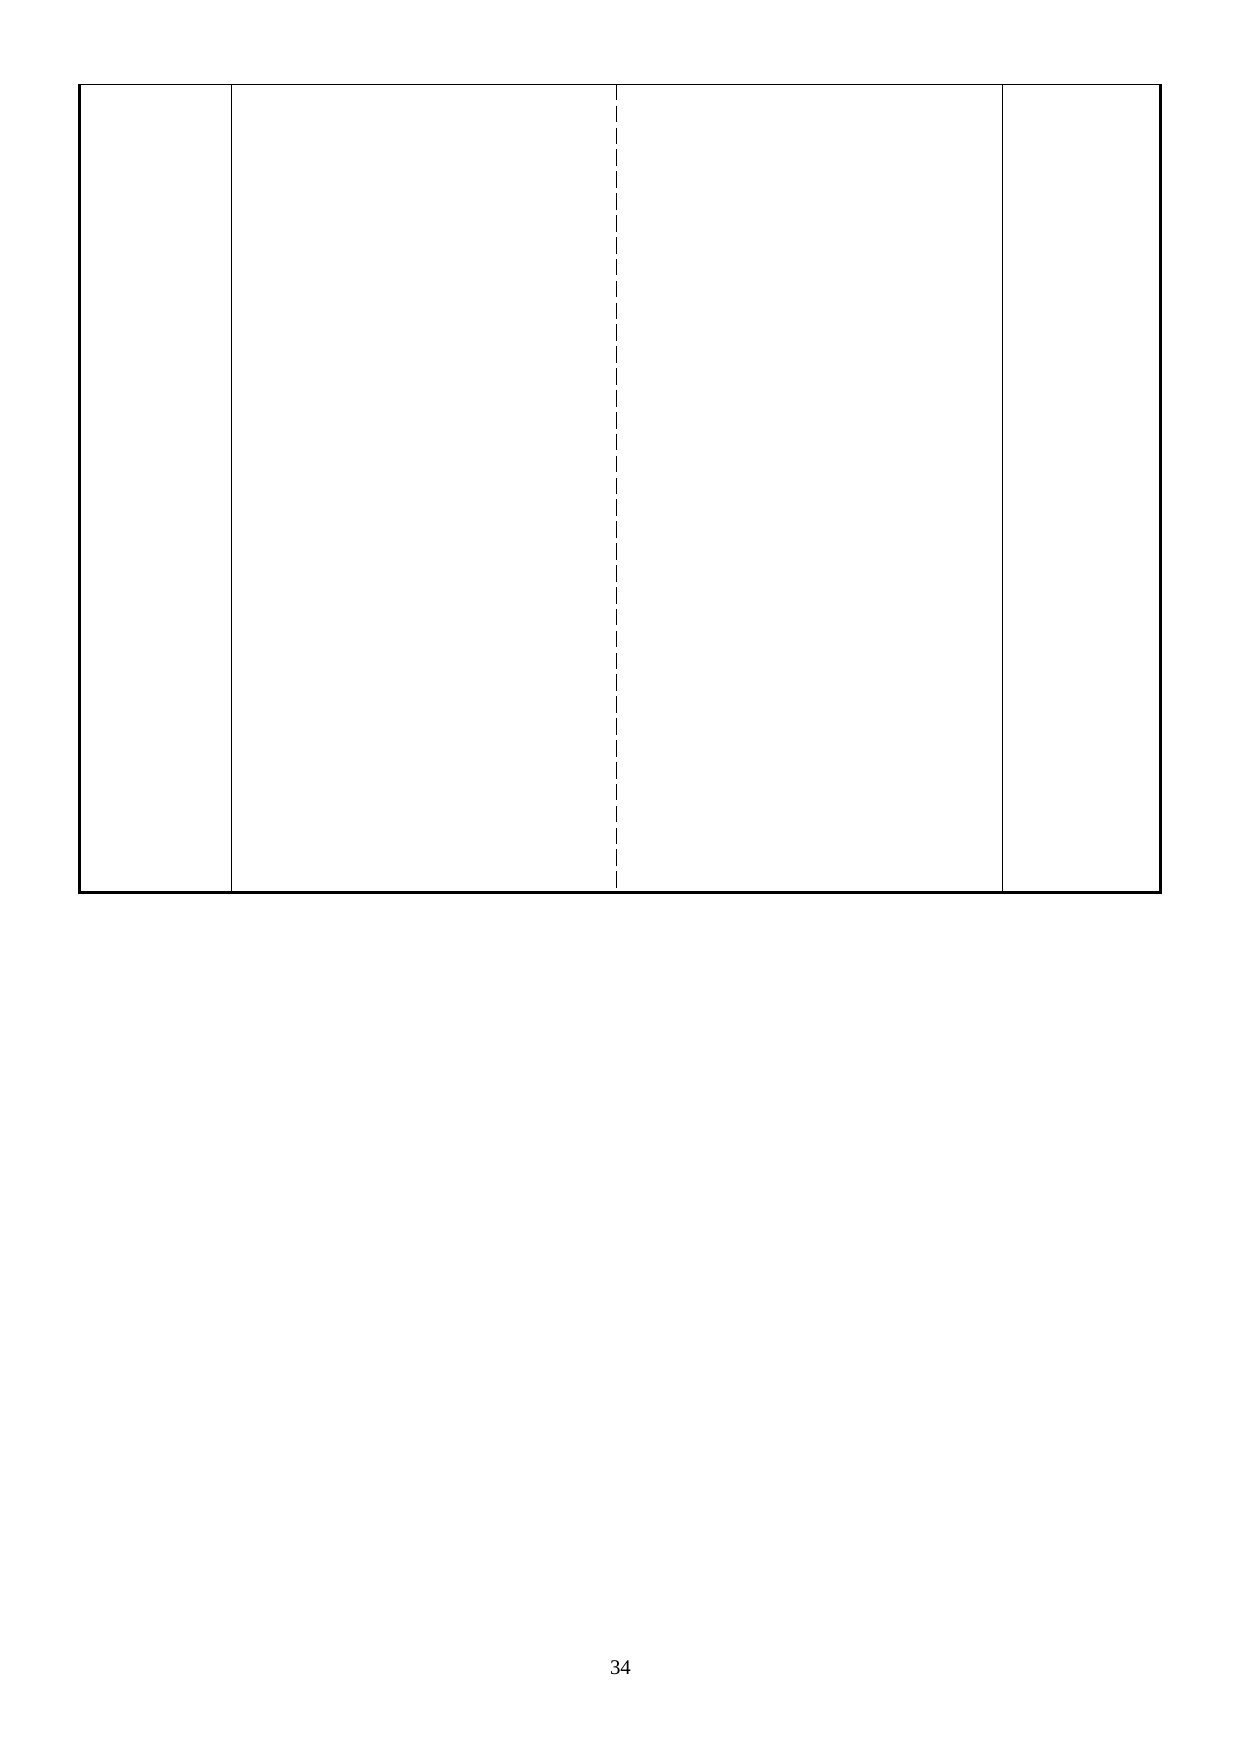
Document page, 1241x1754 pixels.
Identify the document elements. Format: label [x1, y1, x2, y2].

table_cell [232, 85, 616, 891]
table_cell [81, 85, 231, 891]
table_cell [1003, 85, 1159, 891]
table_cell [616, 85, 1002, 891]
